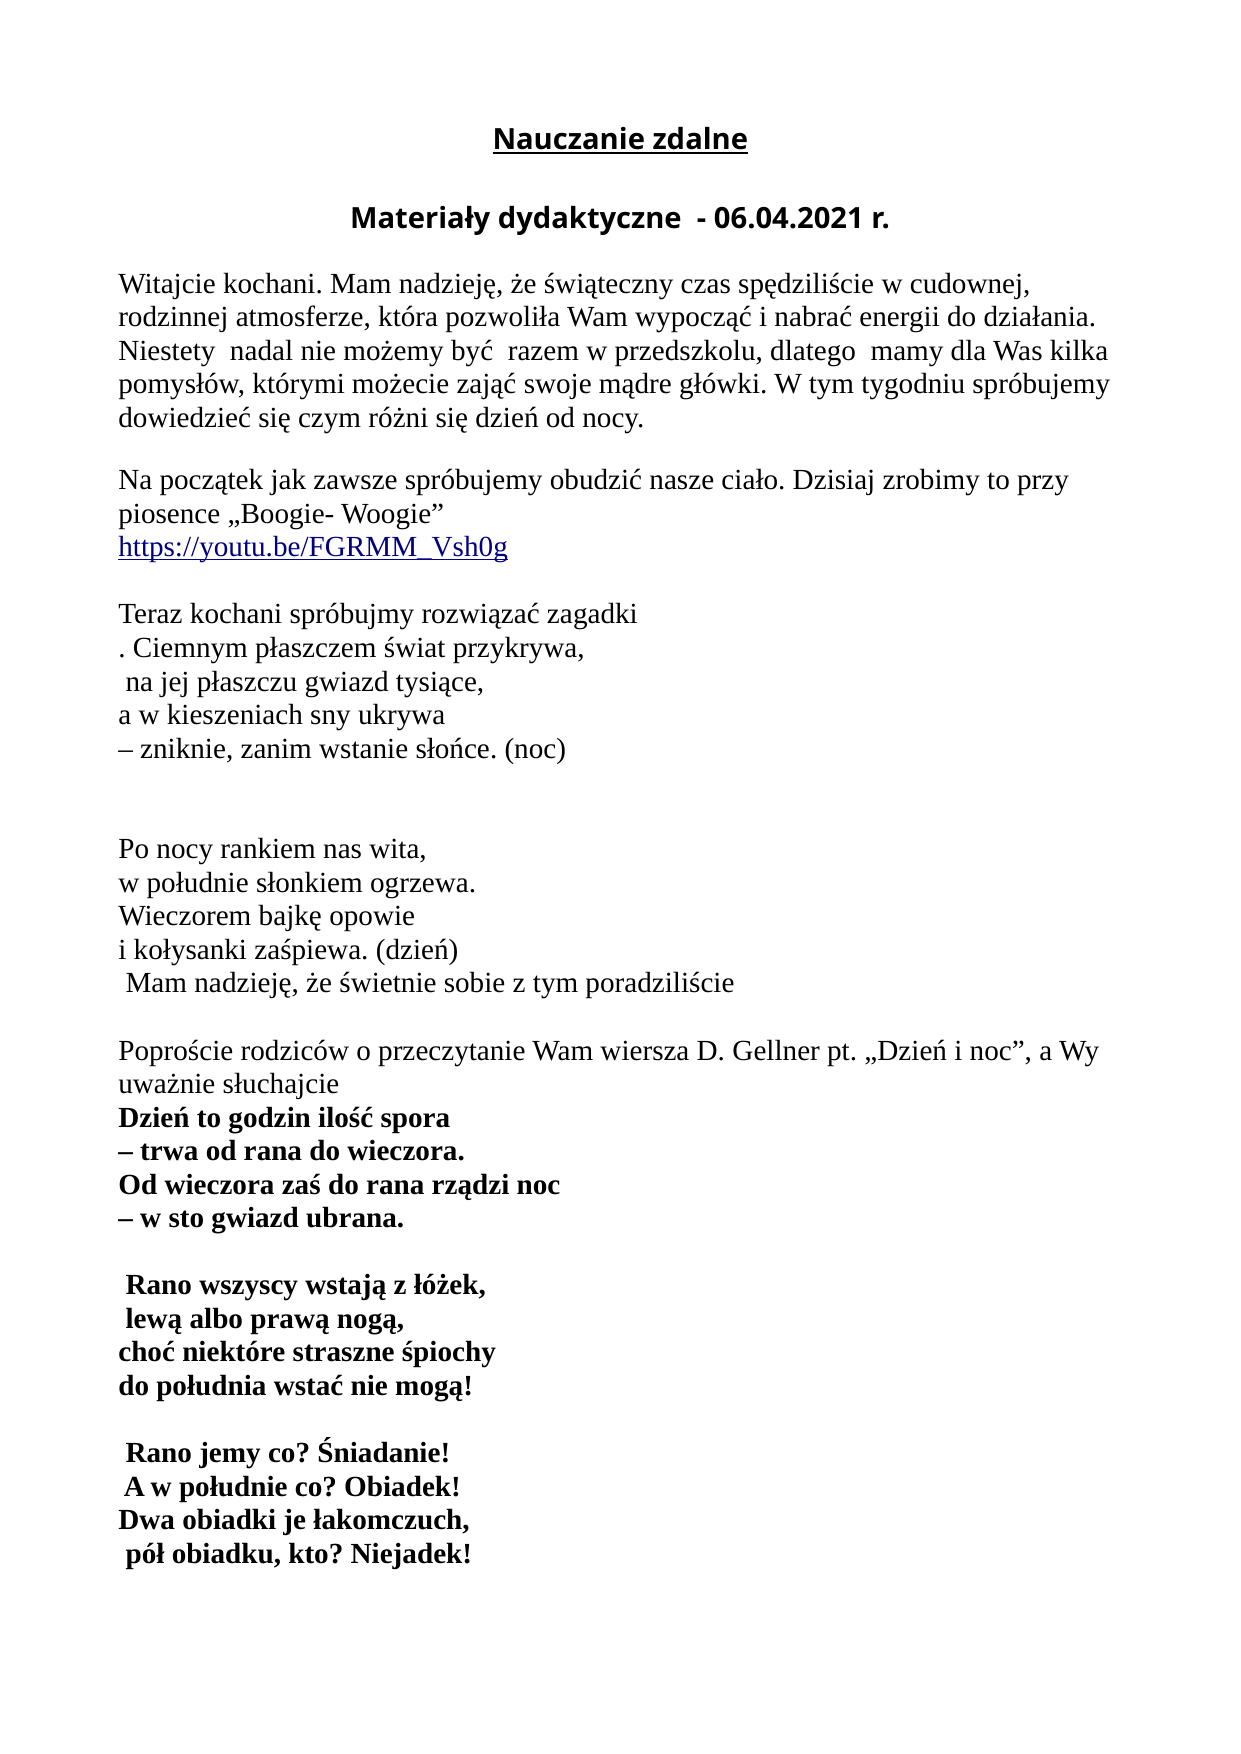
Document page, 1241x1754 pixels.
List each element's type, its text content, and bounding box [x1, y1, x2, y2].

text – zniknie, zanim wstanie słońce. (noc) [118, 731, 1122, 764]
text Teraz kochani spróbujmy rozwiązać zagadki [118, 597, 1122, 630]
text Witajcie kochani. Mam nadzieję, że świąteczny czas spędziliście w cudownej, rodzinnej atmosferze, która pozwoliła Wam wypocząć i nabrać energii do działania. [118, 266, 1122, 333]
text Wieczorem bajkę opowie [118, 898, 1122, 932]
text – trwa od rana do wieczora. [118, 1133, 1122, 1167]
text https://youtu.be/FGRMM_Vsh0g [118, 529, 1122, 563]
text choć niektóre straszne śpiochy [118, 1334, 1122, 1368]
text do południa wstać nie mogą! [118, 1368, 1122, 1402]
text pół obiadku, kto? Niejadek! [118, 1536, 1122, 1569]
text Nauczanie zdalne [118, 118, 1122, 158]
text Mam nadzieję, że świetnie sobie z tym poradziliście [118, 966, 1122, 999]
text Niestety nadal nie możemy być razem w przedszkolu, dlatego mamy dla Was kilka pomysłów, którymi możecie zająć swoje mądre główki. W tym tygodniu spróbujemy dowiedzieć się czym różni się dzień od nocy. [118, 333, 1122, 434]
text lewą albo prawą nogą, [118, 1301, 1122, 1334]
text . Ciemnym płaszczem świat przykrywa, [118, 630, 1122, 664]
text w południe słonkiem ogrzewa. [118, 865, 1122, 898]
text a w kieszeniach sny ukrywa [118, 697, 1122, 731]
text Rano wszyscy wstają z łóżek, [118, 1267, 1122, 1301]
text Na początek jak zawsze spróbujemy obudzić nasze ciało. Dzisiaj zrobimy to przy piosence „Boogie- Woogie” [118, 462, 1122, 529]
text – w sto gwiazd ubrana. [118, 1200, 1122, 1234]
text Po nocy rankiem nas wita, [118, 831, 1122, 865]
text i kołysanki zaśpiewa. (dzień) [118, 932, 1122, 966]
text na jej płaszczu gwiazd tysiące, [118, 664, 1122, 697]
text Dwa obiadki je łakomczuch, [118, 1502, 1122, 1536]
text A w południe co? Obiadek! [118, 1469, 1122, 1502]
text Poproście rodziców o przeczytanie Wam wiersza D. Gellner pt. „Dzień i noc”, a Wy uważnie słuchajcie [118, 1033, 1122, 1100]
text Od wieczora zaś do rana rządzi noc [118, 1167, 1122, 1200]
text Materiały dydaktyczne - 06.04.2021 r. [118, 197, 1122, 237]
text Rano jemy co? Śniadanie! [118, 1435, 1122, 1469]
text Dzień to godzin ilość spora [118, 1100, 1122, 1133]
